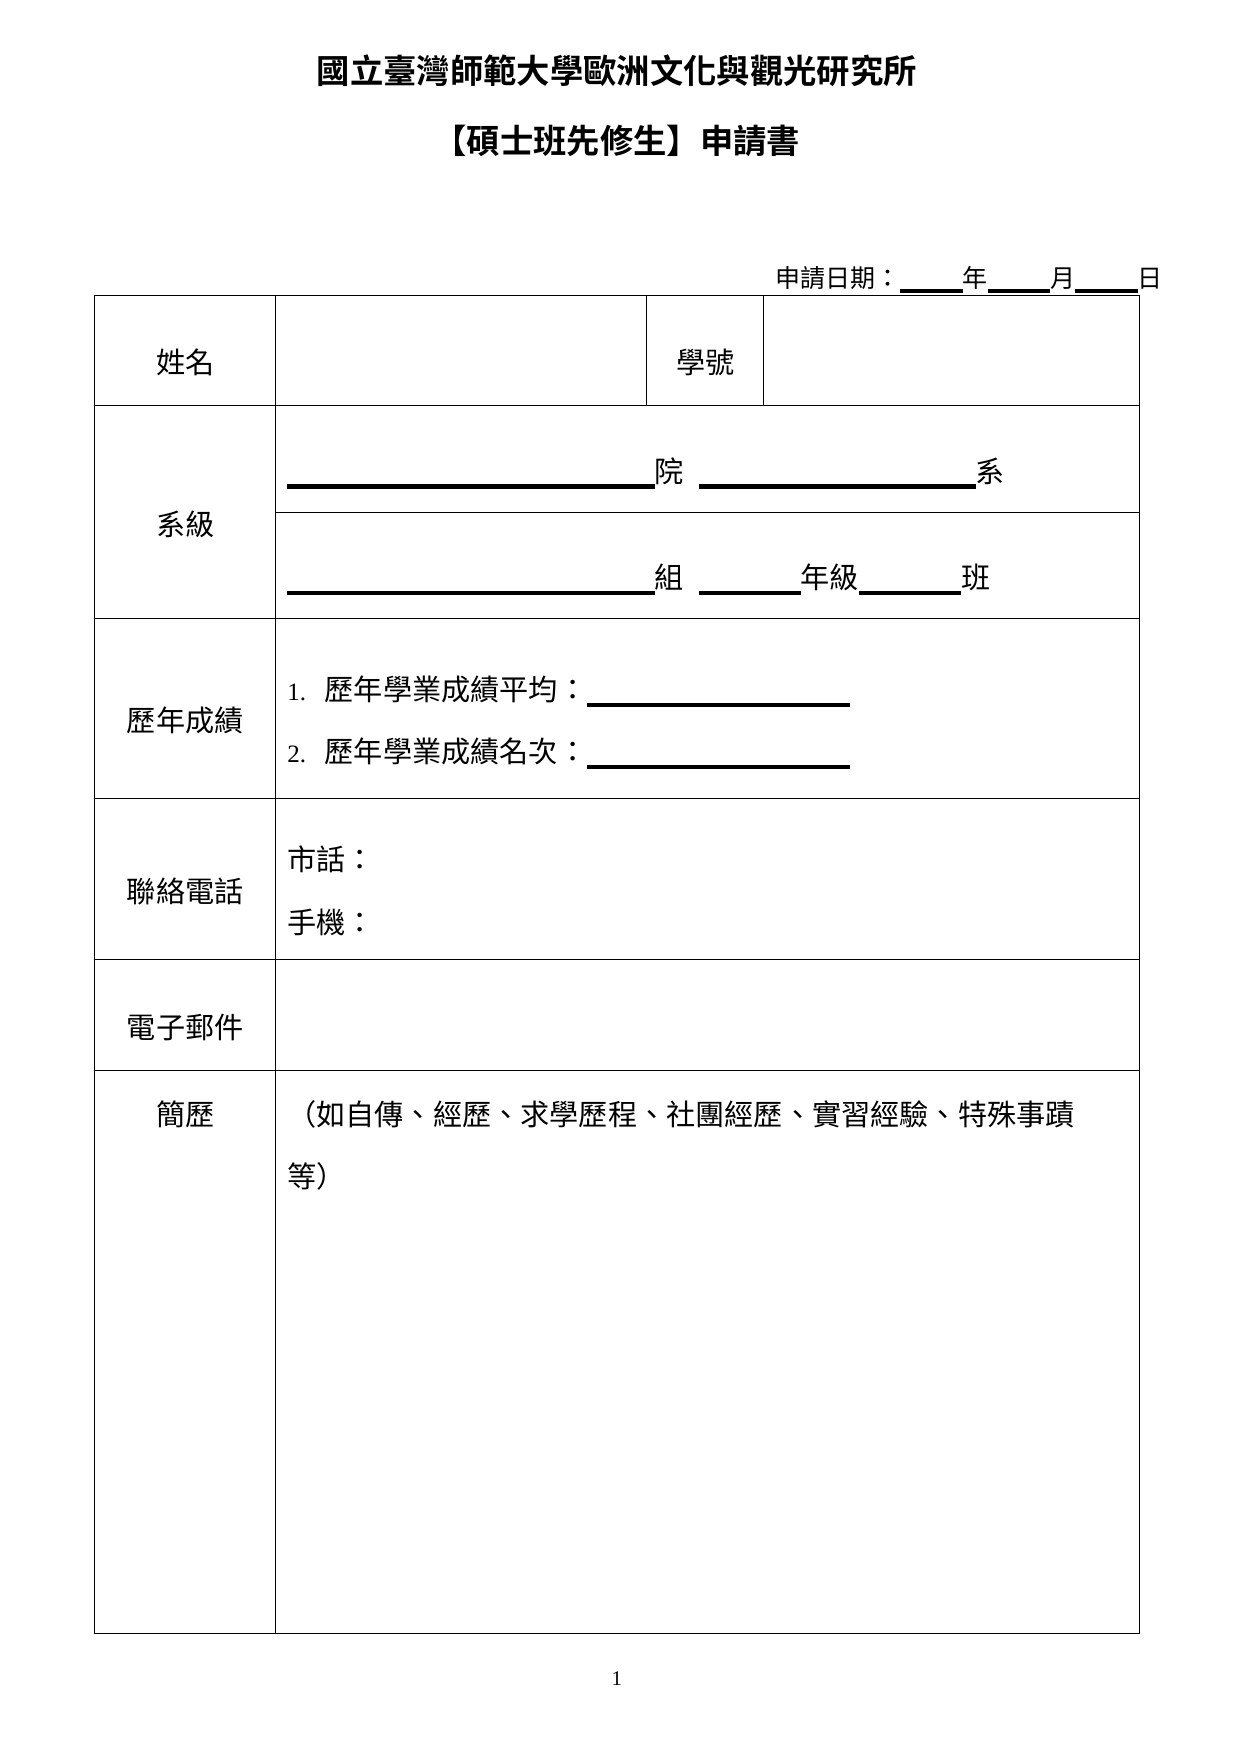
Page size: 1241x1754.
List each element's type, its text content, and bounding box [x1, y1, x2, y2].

text 【碩士班先修生】申請書 [71, 114, 1162, 163]
table_header 學號 [647, 296, 763, 405]
table_header 姓名 [95, 296, 275, 405]
table_cell [276, 960, 1139, 1069]
table_cell （如自傳、經歷、求學歷程、社團經歷、實習經驗、特殊事蹟等） [276, 1071, 1139, 1633]
table_cell 聯絡電話 [95, 799, 275, 959]
text 申請日期： 年 月 日 [71, 232, 1162, 295]
table_cell 簡歷 [95, 1071, 275, 1633]
table_header [764, 296, 1139, 405]
table_cell 組 年級 班 [276, 513, 1139, 618]
table_header [276, 296, 646, 405]
table_cell 電子郵件 [95, 960, 275, 1069]
table_cell 系級 [95, 406, 275, 618]
text 國立臺灣師範大學歐洲文化與觀光研究所 [71, 45, 1162, 93]
table_cell 市話： 手機： [276, 799, 1139, 959]
table_cell 歷年學業成績平均： 歷年學業成績名次： [276, 619, 1139, 797]
table_cell 院 系 [276, 406, 1139, 512]
table_cell 歷年成績 [95, 619, 275, 797]
